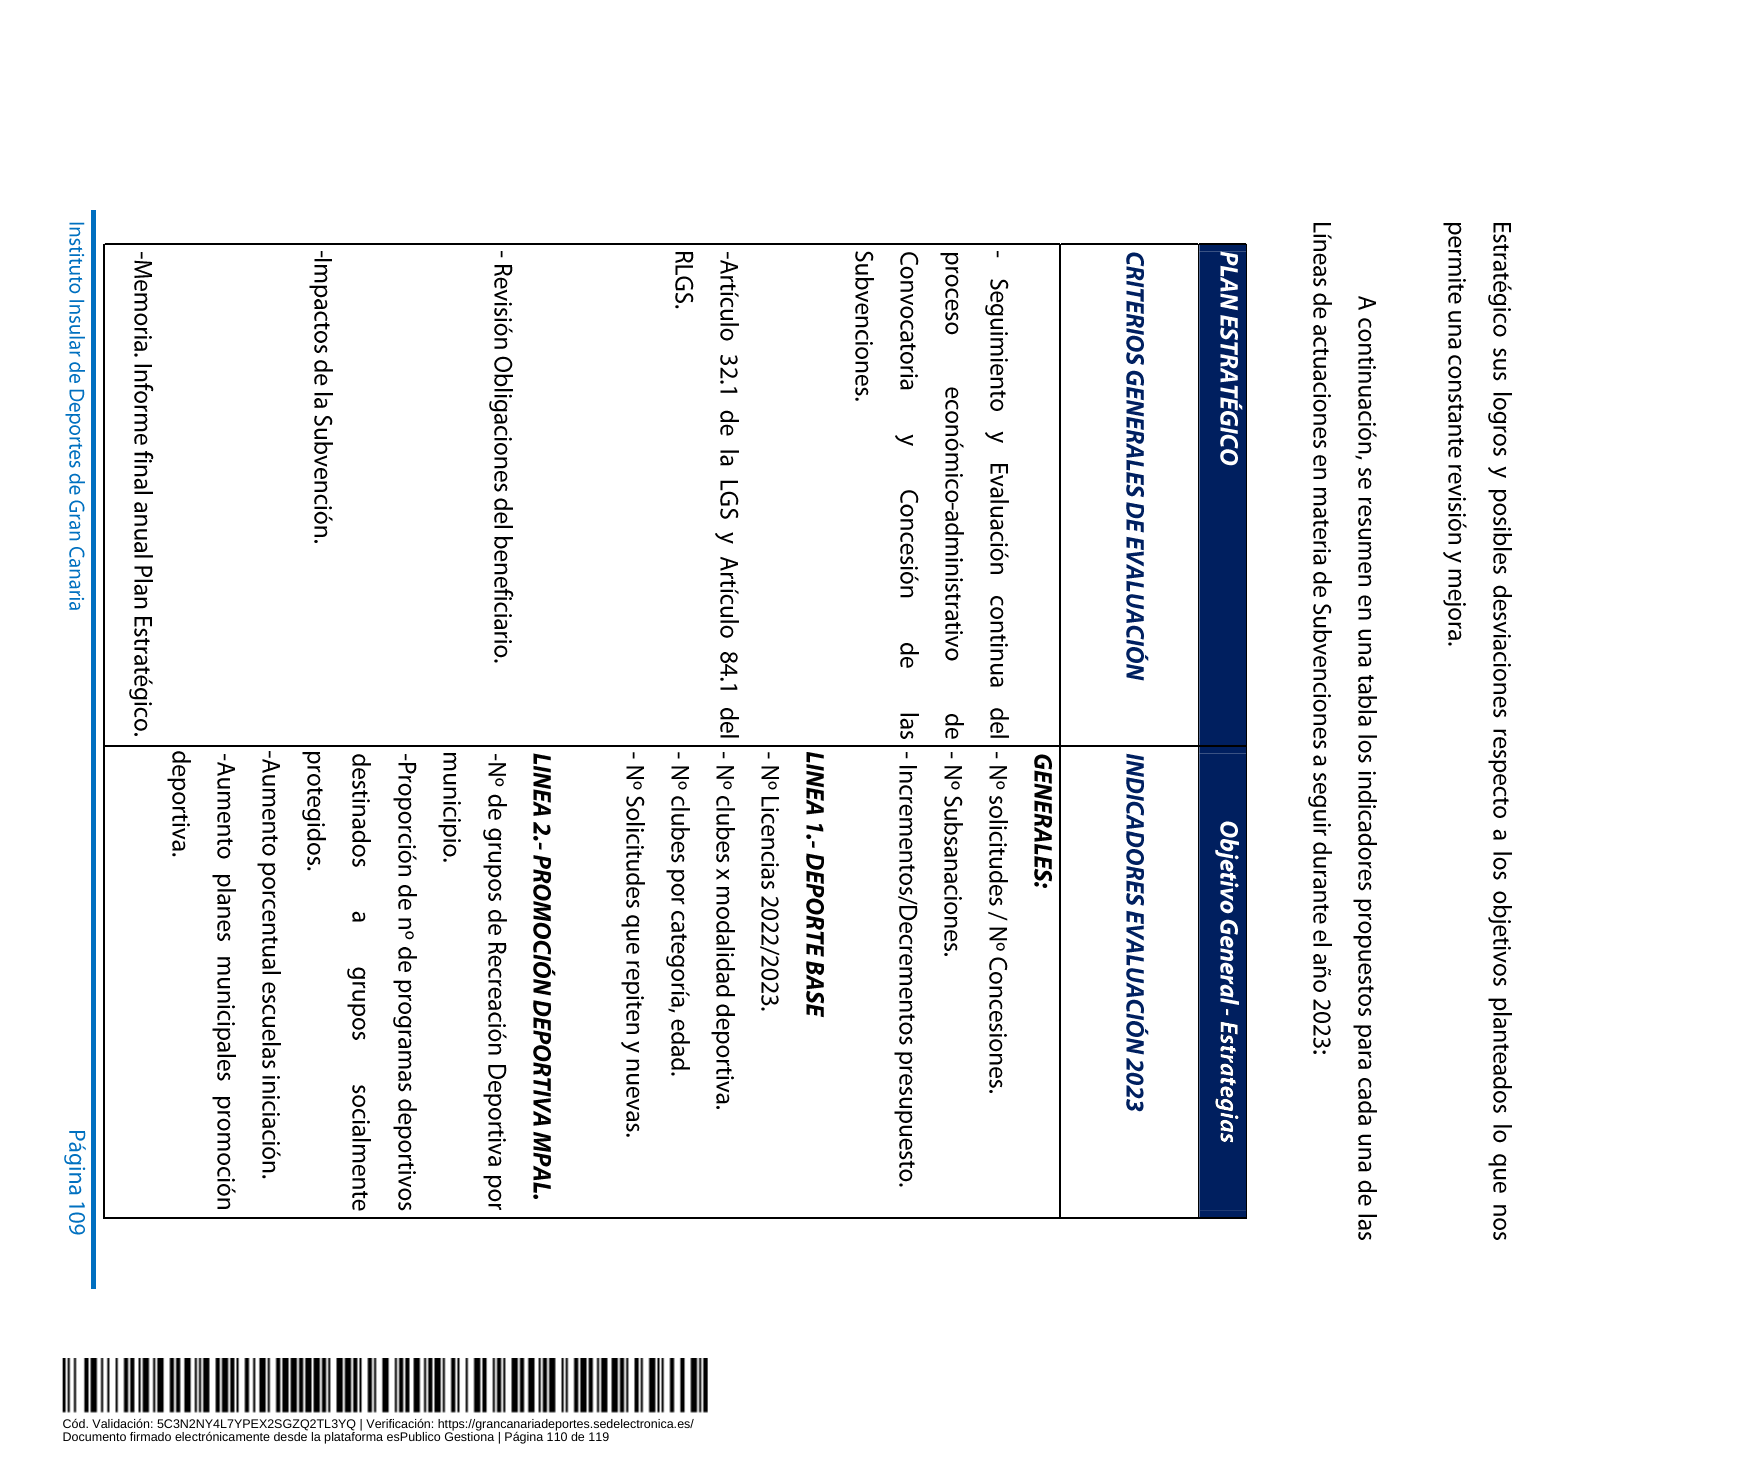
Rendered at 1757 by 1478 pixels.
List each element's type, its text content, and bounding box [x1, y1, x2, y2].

text Cód. Validación: 5C3N2NY4L7YPEX2SGZQ2TL3YQ | Verificación: https://grancanariadeportes.sedelectronica.es/ Documento firmado electrónicamente desde la plataforma esPublico Gestiona | Página 110 de 119 [62, 1419, 697, 1444]
